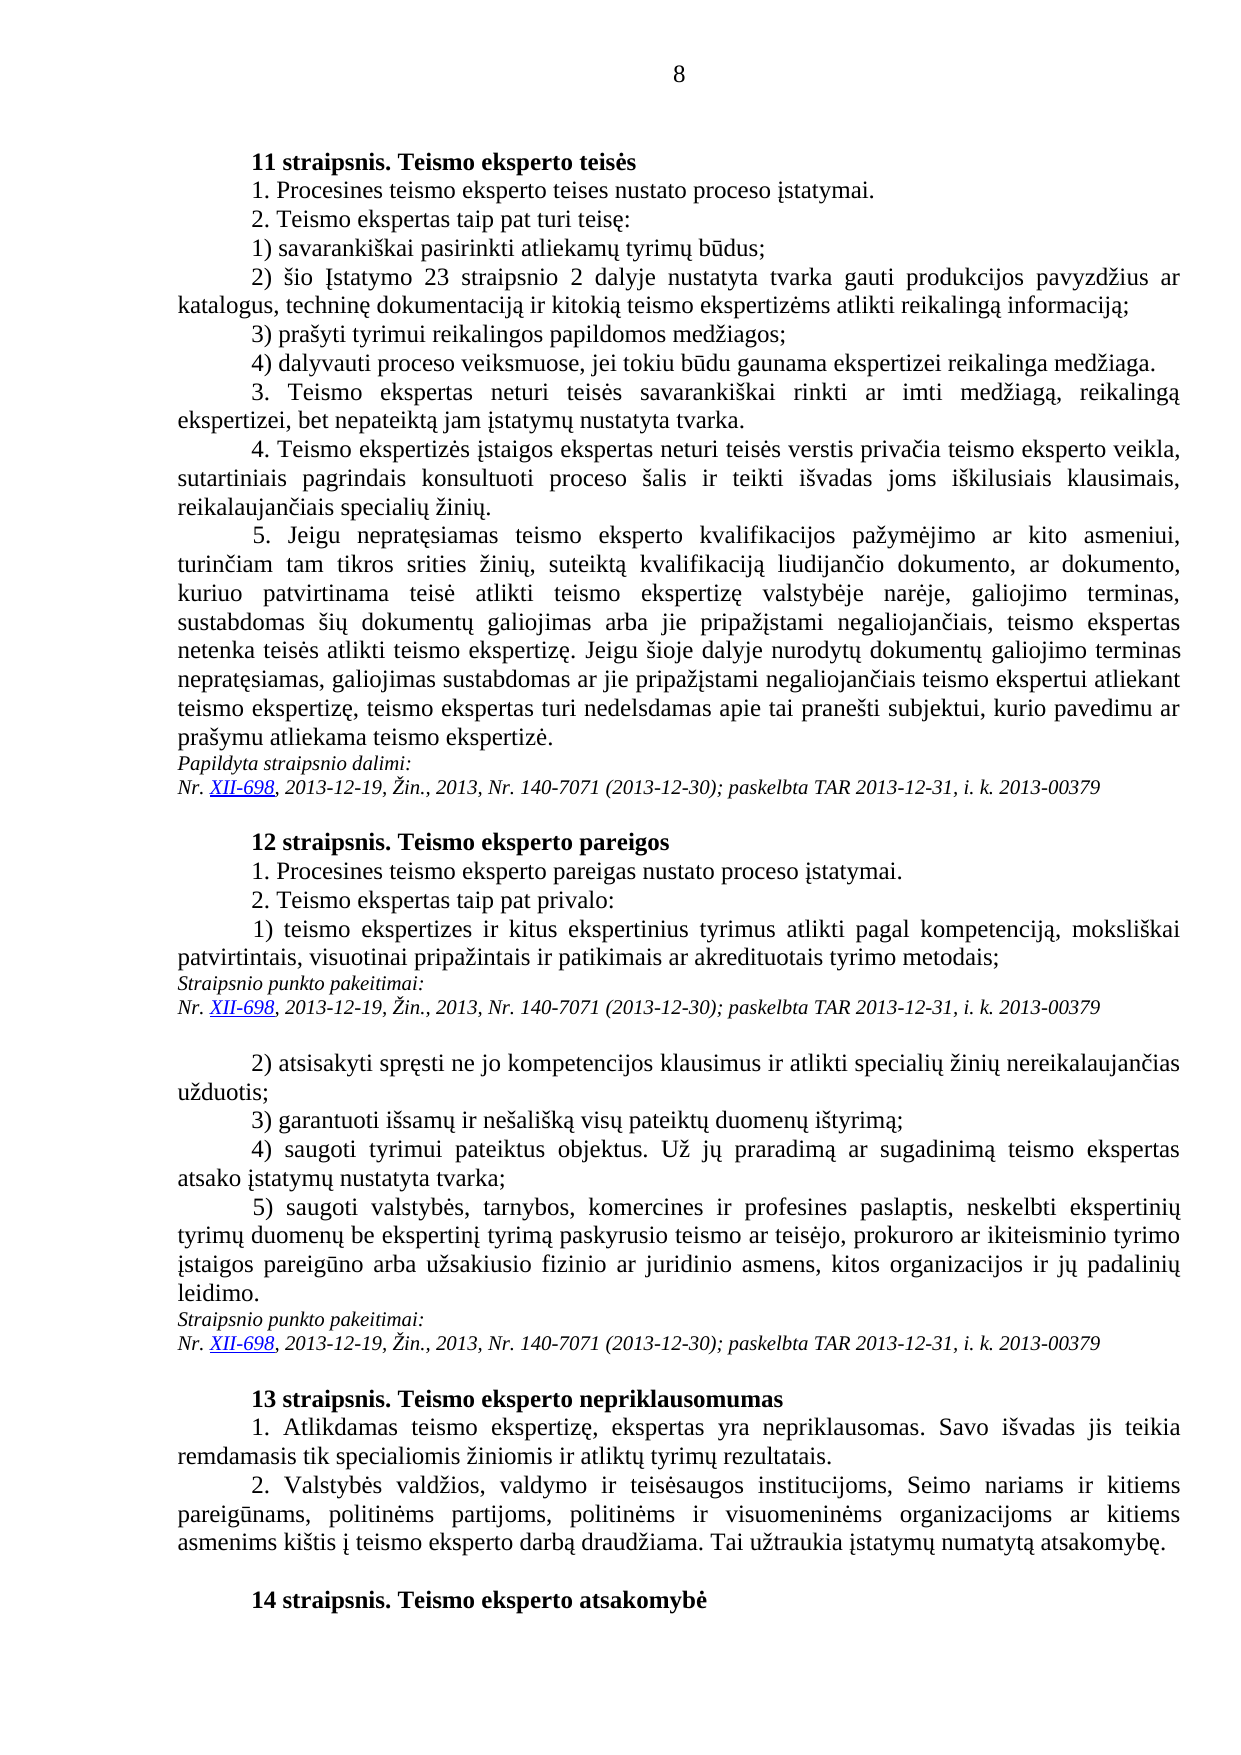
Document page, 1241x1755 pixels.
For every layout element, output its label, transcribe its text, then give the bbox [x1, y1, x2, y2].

text 1) teismo ekspertizes ir kitus ekspertinius tyrimus atlikti pagal kompetenciją, moksliškai patvirtintais, visuotinai pripažintais ir patikimais ar akredituotais tyrimo metodais; [177, 914, 1181, 971]
text 2) atsisakyti spręsti ne jo kompetencijos klausimus ir atlikti specialių žinių nereikalaujančias užduotis; [177, 1048, 1181, 1106]
text 1. Atlikdamas teismo ekspertizę, ekspertas yra nepriklausomas. Savo išvadas jis teikia remdamasis tik specialiomis žiniomis ir atliktų tyrimų rezultatais. [177, 1412, 1181, 1470]
text Nr. XII-698, 2013-12-19, Žin., 2013, Nr. 140-7071 (2013-12-30); paskelbta TAR 2013-12-31, i. k. 2013-00379 [177, 775, 1181, 799]
text 4) dalyvauti proceso veiksmuose, jei tokiu būdu gaunama ekspertizei reikalinga medžiaga. [177, 348, 1181, 377]
text 3) garantuoti išsamų ir nešališką visų pateiktų duomenų ištyrimą; [177, 1106, 1181, 1134]
text 12 straipsnis. Teismo eksperto pareigos [177, 827, 1181, 856]
text 2) šio Įstatymo 23 straipsnio 2 dalyje nustatyta tvarka gauti produkcijos pavyzdžius ar katalogus, techninę dokumentaciją ir kitokią teismo ekspertizėms atlikti reikalingą informaciją; [177, 262, 1181, 319]
text 1. Procesines teismo eksperto pareigas nustato proceso įstatymai. [177, 856, 1181, 885]
text 5) saugoti valstybės, tarnybos, komercines ir profesines paslaptis, neskelbti ekspertinių tyrimų duomenų be ekspertinį tyrimą paskyrusio teismo ar teisėjo, prokuroro ar ikiteisminio tyrimo įstaigos pareigūno arba užsakiusio fizinio ar juridinio asmens, kitos organizacijos ir jų padalinių leidimo. [177, 1192, 1181, 1307]
text Nr. XII-698, 2013-12-19, Žin., 2013, Nr. 140-7071 (2013-12-30); paskelbta TAR 2013-12-31, i. k. 2013-00379 [177, 1331, 1181, 1355]
text 11 straipsnis. Teismo eksperto teisės [177, 147, 1181, 176]
text 5. Jeigu nepratęsiamas teismo eksperto kvalifikacijos pažymėjimo ar kito asmeniui, turinčiam tam tikros srities žinių, suteiktą kvalifikaciją liudijančio dokumento, ar dokumento, kuriuo patvirtinama teisė atlikti teismo ekspertizę valstybėje narėje, galiojimo terminas, sustabdomas šių dokumentų galiojimas arba jie pripažįstami negaliojančiais, teismo ekspertas netenka teisės atlikti teismo ekspertizę. Jeigu šioje dalyje nurodytų dokumentų galiojimo terminas nepratęsiamas, galiojimas sustabdomas ar jie pripažįstami negaliojančiais teismo ekspertui atliekant teismo ekspertizę, teismo ekspertas turi nedelsdamas apie tai pranešti subjektui, kurio pavedimu ar prašymu atliekama teismo ekspertizė. [177, 521, 1181, 751]
text 2. Valstybės valdžios, valdymo ir teisėsaugos institucijoms, Seimo nariams ir kitiems pareigūnams, politinėms partijoms, politinėms ir visuomeninėms organizacijoms ar kitiems asmenims kištis į teismo eksperto darbą draudžiama. Tai užtraukia įstatymų numatytą atsakomybę. [177, 1470, 1181, 1556]
text Nr. XII-698, 2013-12-19, Žin., 2013, Nr. 140-7071 (2013-12-30); paskelbta TAR 2013-12-31, i. k. 2013-00379 [177, 995, 1181, 1019]
text 1. Procesines teismo eksperto teises nustato proceso įstatymai. [177, 176, 1181, 204]
text 1) savarankiškai pasirinkti atliekamų tyrimų būdus; [177, 233, 1181, 262]
text Papildyta straipsnio dalimi: [177, 751, 1181, 775]
text 14 straipsnis. Teismo eksperto atsakomybė [177, 1585, 1181, 1614]
text 2. Teismo ekspertas taip pat turi teisę: [177, 204, 1181, 233]
text Straipsnio punkto pakeitimai: [177, 971, 1181, 995]
text 2. Teismo ekspertas taip pat privalo: [177, 885, 1181, 914]
text 3) prašyti tyrimui reikalingos papildomos medžiagos; [177, 319, 1181, 348]
text 4) saugoti tyrimui pateiktus objektus. Už jų praradimą ar sugadinimą teismo ekspertas atsako įstatymų nustatyta tvarka; [177, 1134, 1181, 1192]
text 13 straipsnis. Teismo eksperto nepriklausomumas [177, 1384, 1181, 1412]
text 4. Teismo ekspertizės įstaigos ekspertas neturi teisės verstis privačia teismo eksperto veikla, sutartiniais pagrindais konsultuoti proceso šalis ir teikti išvadas joms iškilusiais klausimais, reikalaujančiais specialių žinių. [177, 434, 1181, 521]
text Straipsnio punkto pakeitimai: [177, 1307, 1181, 1331]
text 3. Teismo ekspertas neturi teisės savarankiškai rinkti ar imti medžiagą, reikalingą ekspertizei, bet nepateiktą jam įstatymų nustatyta tvarka. [177, 377, 1181, 434]
